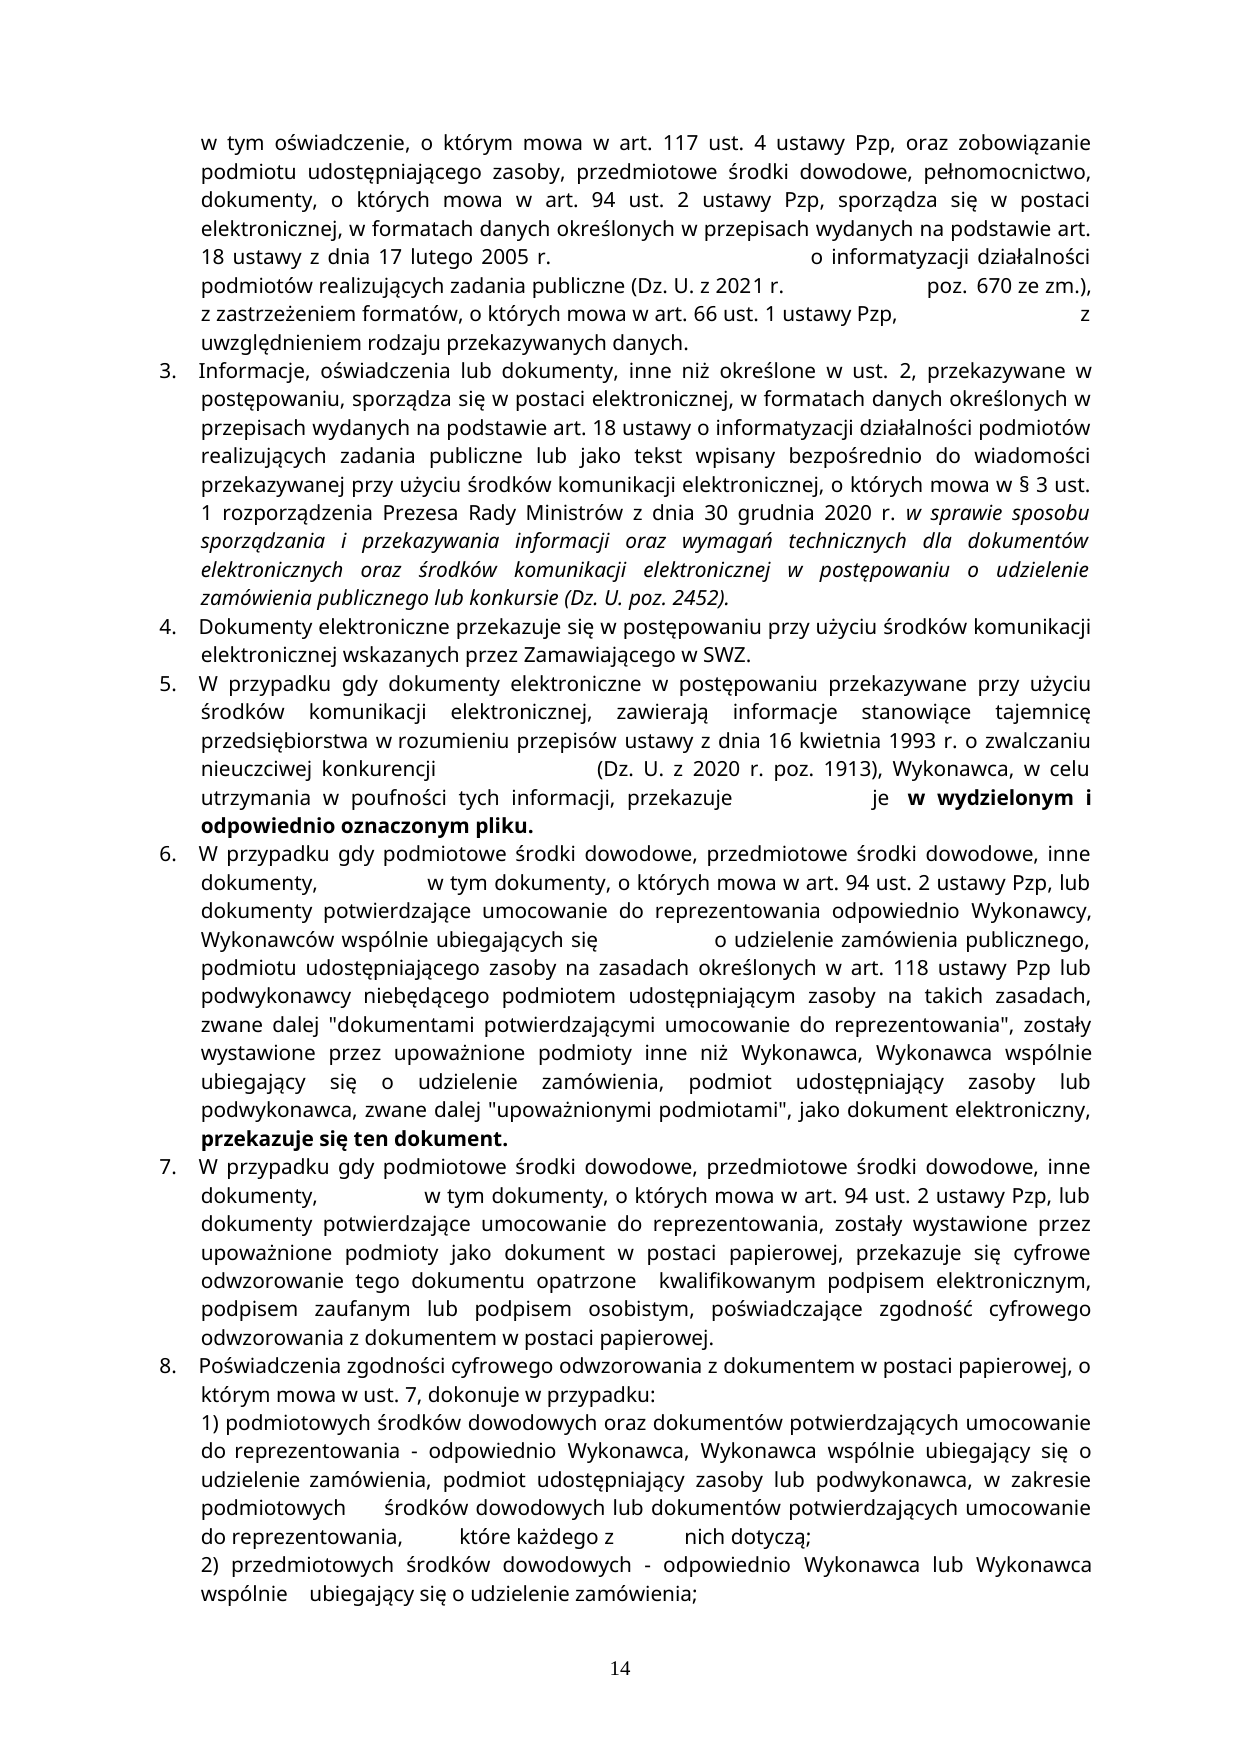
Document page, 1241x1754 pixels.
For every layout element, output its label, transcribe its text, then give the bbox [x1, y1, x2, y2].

list Informacje, oświadczenia lub dokumenty, inne niż określone w ust. 2, przekazywane w postępowaniu, sporządza się w postaci elektronicznej, w formatach danych określonych w przepisach wydanych na podstawie art. 18 ustawy o informatyzacji działalności podmiotów realizujących zadania publiczne lub jako tekst wpisany bezpośrednio do wiadomości przekazywanej przy użyciu środków komunikacji elektronicznej, o których mowa w § 3 ust. 1 rozporządzenia Prezesa Rady Ministrów z dnia 30 grudnia 2020 r. w sprawie sposobu sporządzania i przekazywania informacji oraz wymagań technicznych dla dokumentów elektronicznych oraz środków komunikacji elektronicznej w postępowaniu o udzielenie zamówienia publicznego lub konkursie (Dz. U. poz. 2452). [159, 356, 1092, 612]
list 2) przedmiotowych środków dowodowych - odpowiednio Wykonawca lub Wykonawca wspólnie ubiegający się o udzielenie zamówienia; [159, 1550, 1092, 1607]
list W przypadku gdy podmiotowe środki dowodowe, przedmiotowe środki dowodowe, inne dokumenty, w tym dokumenty, o których mowa w art. 94 ust. 2 ustawy Pzp, lub dokumenty potwierdzające umocowanie do reprezentowania odpowiednio Wykonawcy, Wykonawców wspólnie ubiegających się o udzielenie zamówienia publicznego, podmiotu udostępniającego zasoby na zasadach określonych w art. 118 ustawy Pzp lub podwykonawcy niebędącego podmiotem udostępniającym zasoby na takich zasadach, zwane dalej "dokumentami potwierdzającymi umocowanie do reprezentowania", zostały wystawione przez upoważnione podmioty inne niż Wykonawca, Wykonawca wspólnie ubiegający się o udzielenie zamówienia, podmiot udostępniający zasoby lub podwykonawca, zwane dalej "upoważnionymi podmiotami", jako dokument elektroniczny, przekazuje się ten dokument. [159, 839, 1092, 1152]
list Dokumenty elektroniczne przekazuje się w postępowaniu przy użyciu środków komunikacji elektronicznej wskazanych przez Zamawiającego w SWZ. [159, 612, 1092, 669]
list Poświadczenia zgodności cyfrowego odwzorowania z dokumentem w postaci papierowej, o którym mowa w ust. 7, dokonuje w przypadku: [159, 1351, 1092, 1408]
list W przypadku gdy podmiotowe środki dowodowe, przedmiotowe środki dowodowe, inne dokumenty, w tym dokumenty, o których mowa w art. 94 ust. 2 ustawy Pzp, lub dokumenty potwierdzające umocowanie do reprezentowania, zostały wystawione przez upoważnione podmioty jako dokument w postaci papierowej, przekazuje się cyfrowe odwzorowanie tego dokumentu opatrzone kwalifikowanym podpisem elektronicznym, podpisem zaufanym lub podpisem osobistym, poświadczające zgodność cyfrowego odwzorowania z dokumentem w postaci papierowej. [159, 1152, 1092, 1351]
list w tym oświadczenie, o którym mowa w art. 117 ust. 4 ustawy Pzp, oraz zobowiązanie podmiotu udostępniającego zasoby, przedmiotowe środki dowodowe, pełnomocnictwo, dokumenty, o których mowa w art. 94 ust. 2 ustawy Pzp, sporządza się w postaci elektronicznej, w formatach danych określonych w przepisach wydanych na podstawie art. 18 ustawy z dnia 17 lutego 2005 r. o informatyzacji działalności podmiotów realizujących zadania publiczne (Dz. U. z 2021 r. poz. 670 ze zm.), z zastrzeżeniem formatów, o których mowa w art. 66 ust. 1 ustawy Pzp, z uwzględnieniem rodzaju przekazywanych danych. [159, 128, 1092, 356]
list W przypadku gdy dokumenty elektroniczne w postępowaniu przekazywane przy użyciu środków komunikacji elektronicznej, zawierają informacje stanowiące tajemnicę przedsiębiorstwa w rozumieniu przepisów ustawy z dnia 16 kwietnia 1993 r. o zwalczaniu nieuczciwej konkurencji (Dz. U. z 2020 r. poz. 1913), Wykonawca, w celu utrzymania w poufności tych informacji, przekazuje je w wydzielonym i odpowiednio oznaczonym pliku. [159, 669, 1092, 839]
list 1) podmiotowych środków dowodowych oraz dokumentów potwierdzających umocowanie do reprezentowania - odpowiednio Wykonawca, Wykonawca wspólnie ubiegający się o udzielenie zamówienia, podmiot udostępniający zasoby lub podwykonawca, w zakresie podmiotowych środków dowodowych lub dokumentów potwierdzających umocowanie do reprezentowania, które każdego z nich dotyczą; [159, 1408, 1092, 1550]
